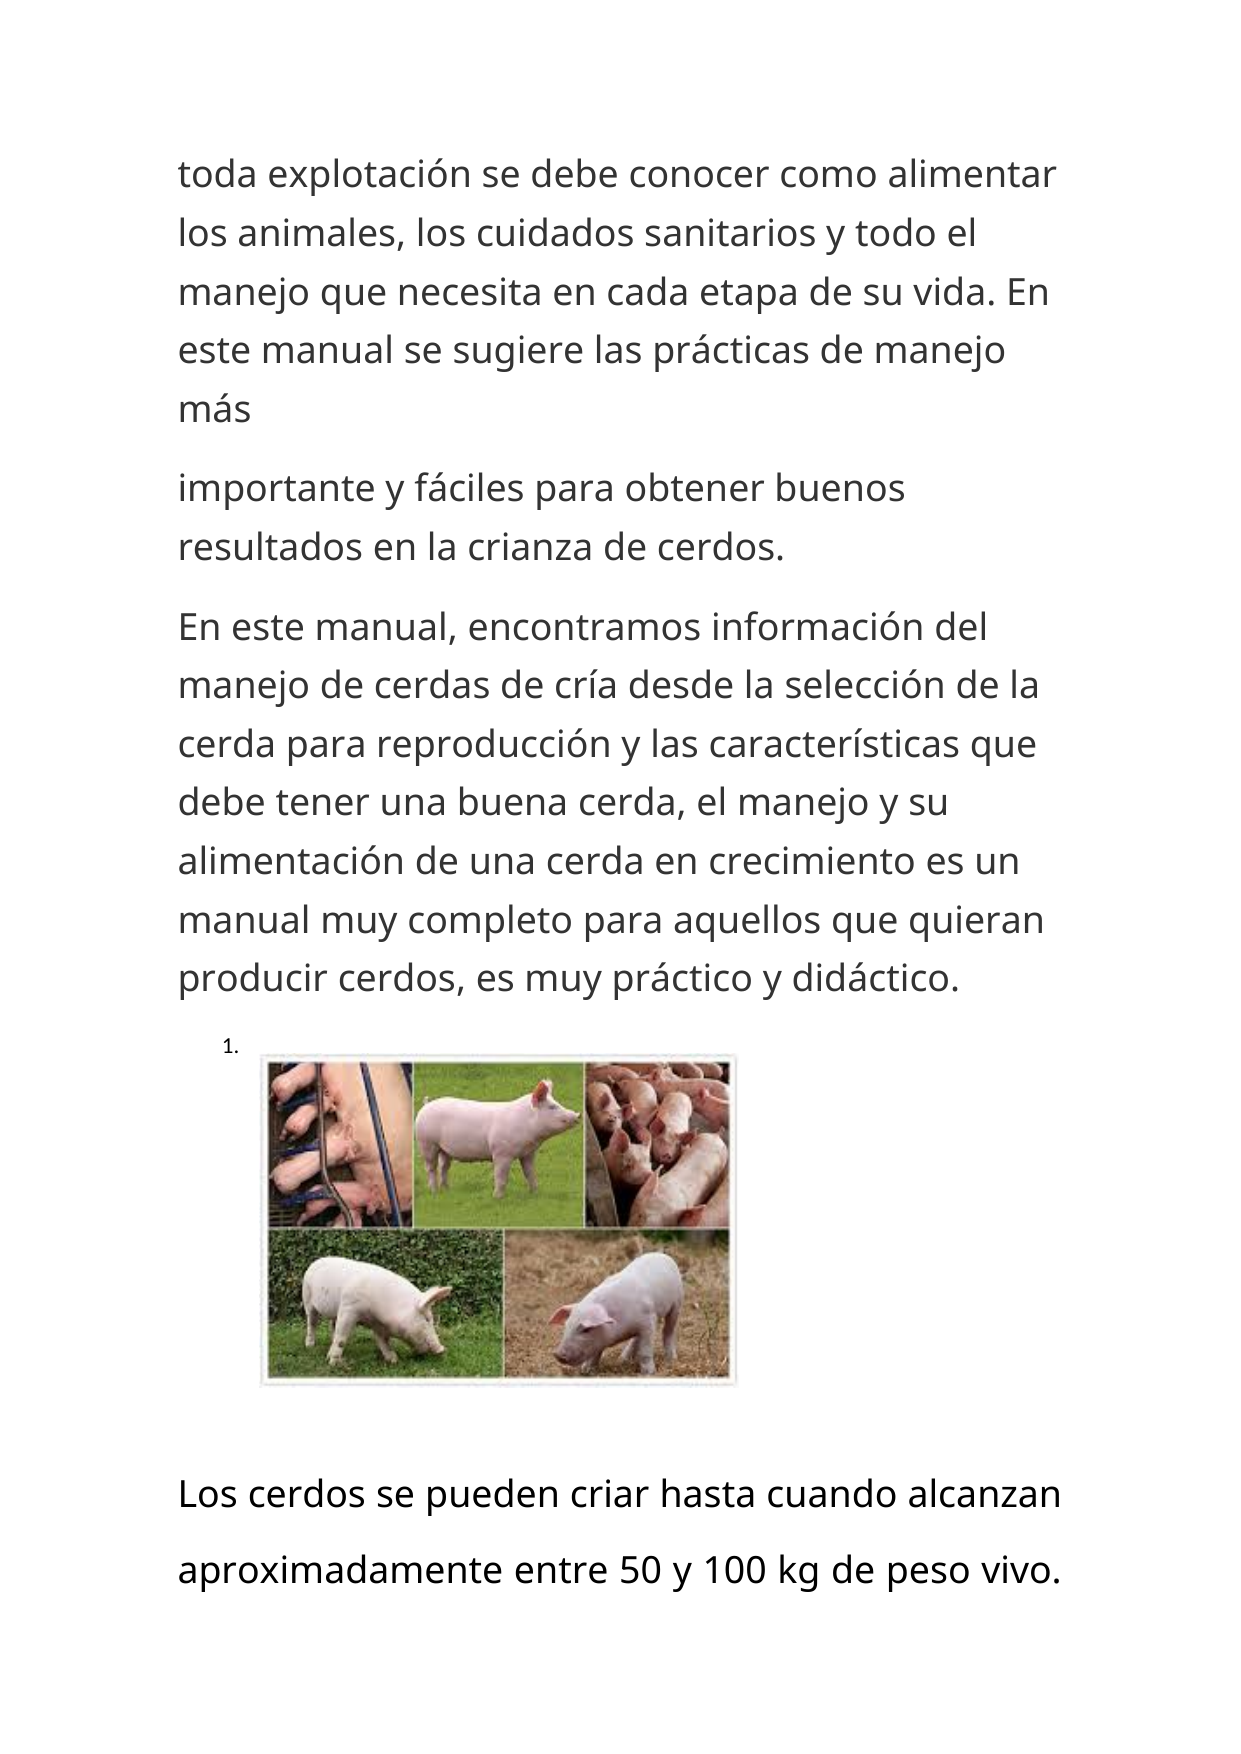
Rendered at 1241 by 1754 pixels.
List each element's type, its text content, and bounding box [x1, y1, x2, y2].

text importante y fáciles para obtener buenos resultados en la crianza de cerdos. [177, 462, 1063, 571]
text toda explotación se debe conocer como alimentar los animales, los cuidados sanitarios y todo el manejo que necesita en cada etapa de su vida. En este manual se sugiere las prácticas de manejo más [177, 148, 1063, 433]
text En este manual, encontramos información del manejo de cerdas de cría desde la selección de la cerda para reproducción y las características que debe tener una buena cerda, el manejo y su alimentación de una cerda en crecimiento es un manual muy completo para aquellos que quieran producir cerdos, es muy práctico y didáctico. [177, 600, 1063, 1003]
text Los cerdos se pueden criar hasta cuando alcanzan aproximadamente entre 50 y 100 kg de peso vivo. [177, 1467, 1063, 1595]
